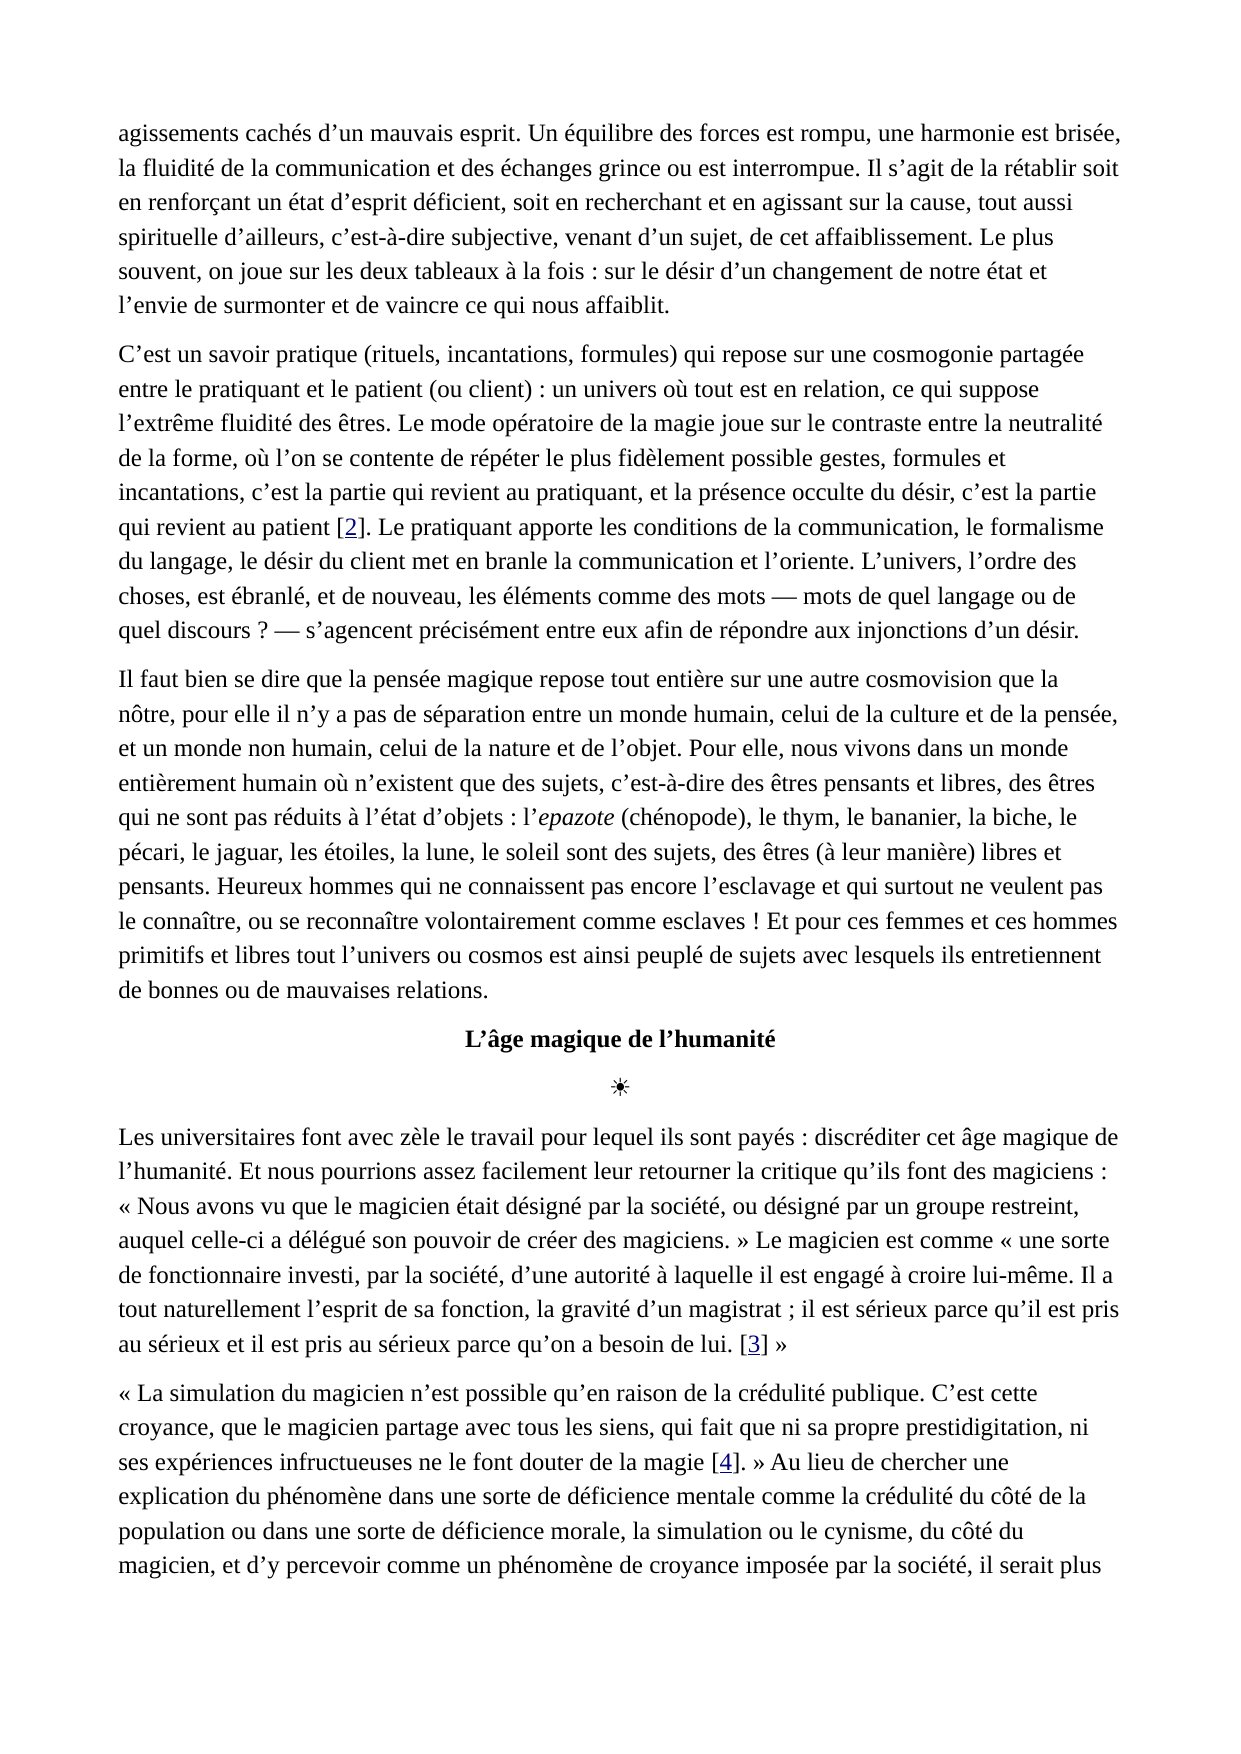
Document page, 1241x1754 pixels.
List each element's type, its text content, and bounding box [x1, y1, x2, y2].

text C’est un savoir pratique (rituels, incantations, formules) qui repose sur une cosmogonie partagée entre le pratiquant et le patient (ou client) : un univers où tout est en relation, ce qui suppose l’extrême fluidité des êtres. Le mode opératoire de la magie joue sur le contraste entre la neutralité de la forme, où l’on se contente de répéter le plus fidèlement possible gestes, formules et incantations, c’est la partie qui revient au pratiquant, et la présence occulte du désir, c’est la partie qui revient au patient [2]. Le pratiquant apporte les conditions de la communication, le formalisme du langage, le désir du client met en branle la communication et l’oriente. L’univers, l’ordre des choses, est ébranlé, et de nouveau, les éléments comme des mots — mots de quel langage ou de quel discours ? — s’agencent précisément entre eux afin de répondre aux injonctions d’un désir. [118, 339, 1122, 644]
text agissements cachés d’un mauvais esprit. Un équilibre des forces est rompu, une harmonie est brisée, la fluidité de la communication et des échanges grince ou est interrompue. Il s’agit de la rétablir soit en renforçant un état d’esprit déficient, soit en recherchant et en agissant sur la cause, tout aussi spirituelle d’ailleurs, c’est-à-dire subjective, venant d’un sujet, de cet affaiblissement. Le plus souvent, on joue sur les deux tableaux à la fois : sur le désir d’un changement de notre état et l’envie de surmonter et de vaincre ce qui nous affaiblit. [118, 118, 1122, 319]
text « La simulation du magicien n’est possible qu’en raison de la crédulité publique. C’est cette croyance, que le magicien partage avec tous les siens, qui fait que ni sa propre prestidigitation, ni ses expériences infructueuses ne le font douter de la magie [4]. » Au lieu de chercher une explication du phénomène dans une sorte de déficience mentale comme la crédulité du côté de la population ou dans une sorte de déficience morale, la simulation ou le cynisme, du côté du magicien, et d’y percevoir comme un phénomène de croyance imposée par la société, il serait plus [118, 1378, 1122, 1579]
text ☀ [118, 1073, 1122, 1102]
text Les universitaires font avec zèle le travail pour lequel ils sont payés : discréditer cet âge magique de l’humanité. Et nous pourrions assez facilement leur retourner la critique qu’ils font des magiciens : « Nous avons vu que le magicien était désigné par la société, ou désigné par un groupe restreint, auquel celle-ci a délégué son pouvoir de créer des magiciens. » Le magicien est comme « une sorte de fonctionnaire investi, par la société, d’une autorité à laquelle il est engagé à croire lui-même. Il a tout naturellement l’esprit de sa fonction, la gravité d’un magistrat ; il est sérieux parce qu’il est pris au sérieux et il est pris au sérieux parce qu’on a besoin de lui. [3] » [118, 1122, 1122, 1358]
text L’âge magique de l’humanité [118, 1024, 1122, 1053]
text Il faut bien se dire que la pensée magique repose tout entière sur une autre cosmovision que la nôtre, pour elle il n’y a pas de séparation entre un monde humain, celui de la culture et de la pensée, et un monde non humain, celui de la nature et de l’objet. Pour elle, nous vivons dans un monde entièrement humain où n’existent que des sujets, c’est-à-dire des êtres pensants et libres, des êtres qui ne sont pas réduits à l’état d’objets : l’epazote (chénopode), le thym, le bananier, la biche, le pécari, le jaguar, les étoiles, la lune, le soleil sont des sujets, des êtres (à leur manière) libres et pensants. Heureux hommes qui ne connaissent pas encore l’esclavage et qui surtout ne veulent pas le connaître, ou se reconnaître volontairement comme esclaves ! Et pour ces femmes et ces hommes primitifs et libres tout l’univers ou cosmos est ainsi peuplé de sujets avec lesquels ils entretiennent de bonnes ou de mauvaises relations. [118, 664, 1122, 1003]
